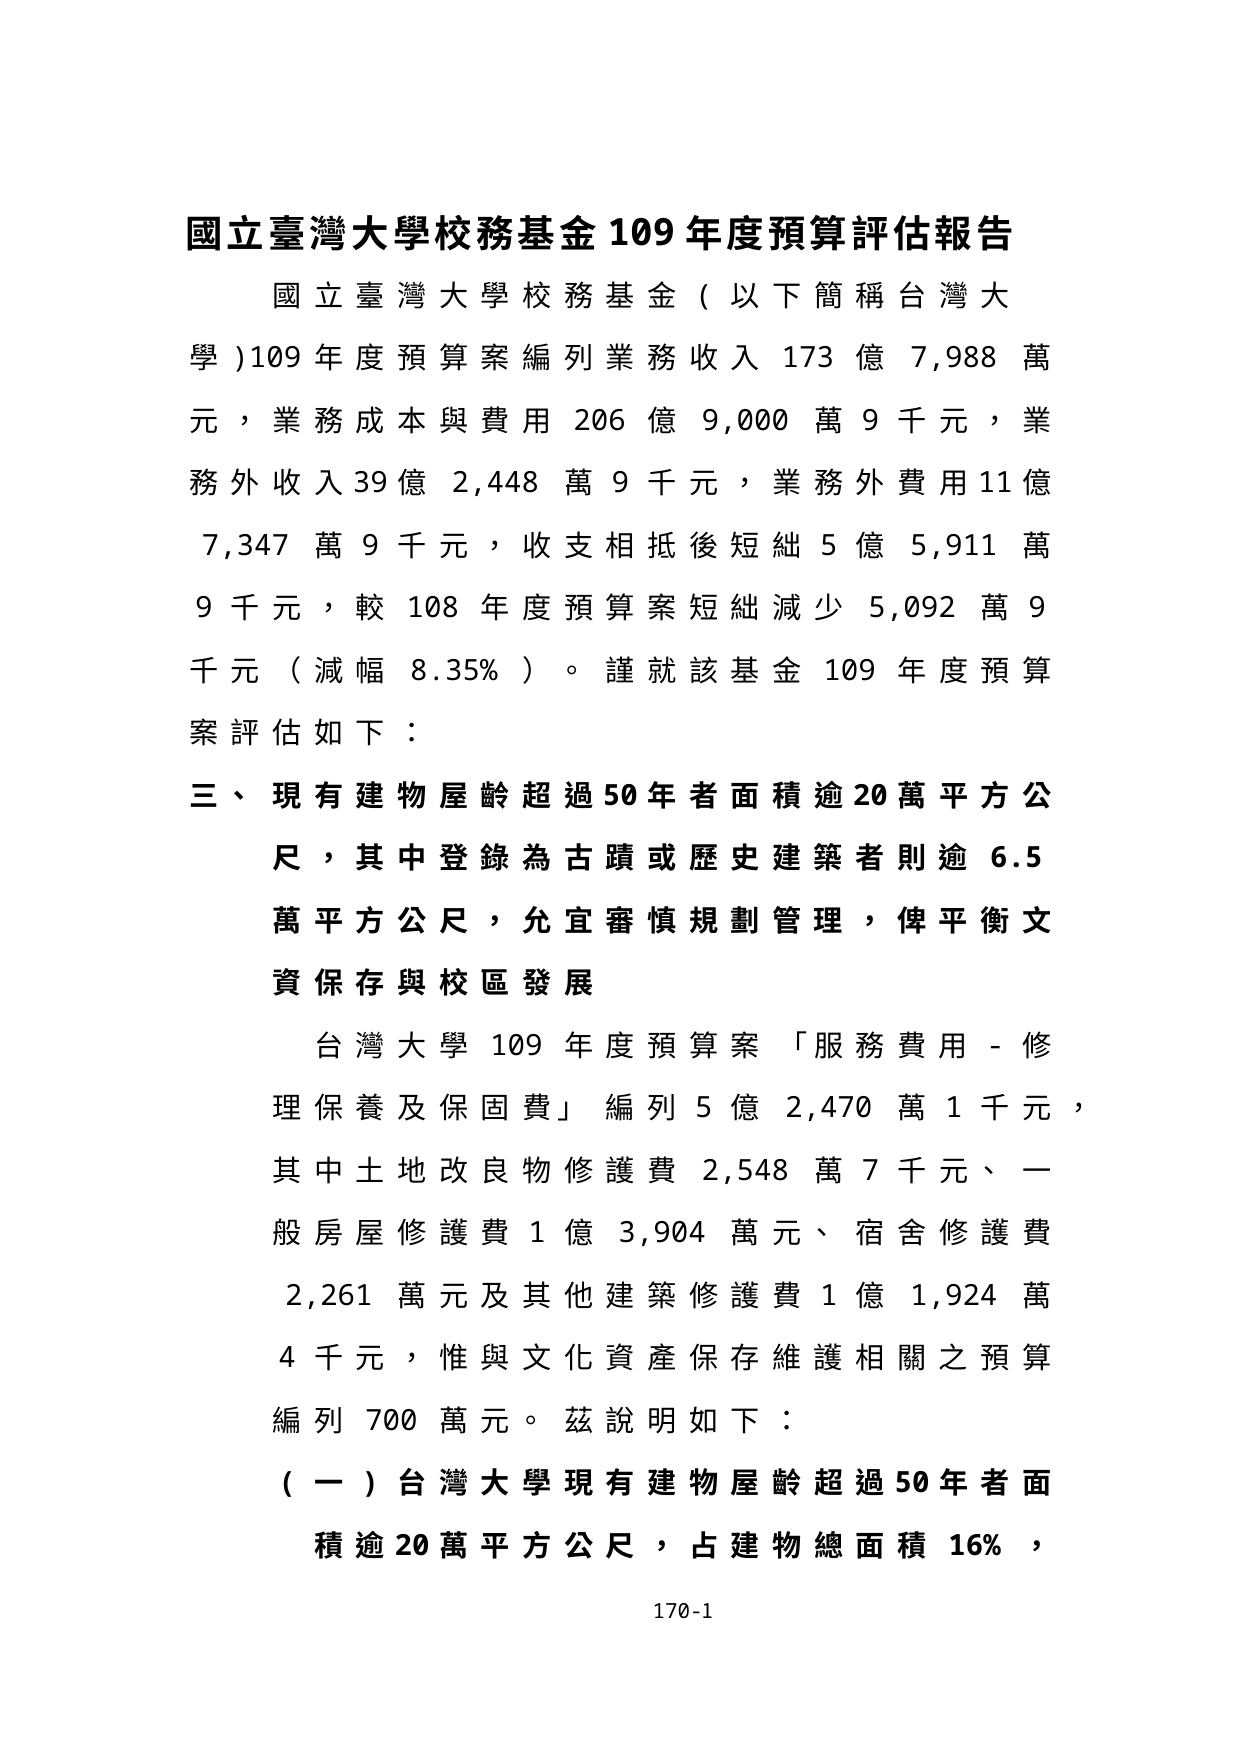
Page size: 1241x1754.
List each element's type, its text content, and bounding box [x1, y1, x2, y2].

text 國立臺灣大學校務基金109年度預算評估報告 [183, 189, 1058, 252]
text 國立臺灣大學校務基金(以下簡稱台灣大學)109年度預算案編列業務收入173億7,988萬元，業務成本與費用206億9,000萬9千元，業務外收入39億2,448萬9千元，業務外費用11億7,347萬9千元，收支相抵後短絀5億5,911萬9千元，較108年度預算案短絀減少5,092萬9千元（減幅8.35%）。謹就該基金109年度預算案評估如下： [183, 252, 1058, 752]
text 三、現有建物屋齡超過50年者面積逾20萬平方公尺，其中登錄為古蹟或歷史建築者則逾6.5萬平方公尺，允宜審慎規劃管理，俾平衡文資保存與校區發展 [183, 752, 1058, 1002]
text (一)台灣大學現有建物屋齡超過50年者面積逾20萬平方公尺，占建物總面積16%， [242, 1439, 1058, 1564]
text 台灣大學109年度預算案「服務費用-修理保養及保固費」編列5億2,470萬1千元，其中土地改良物修護費2,548萬7千元、一般房屋修護費1億3,904萬元、宿舍修護費2,261萬元及其他建築修護費1億1,924萬4千元，惟與文化資產保存維護相關之預算編列700萬元。茲說明如下： [242, 1002, 1058, 1439]
